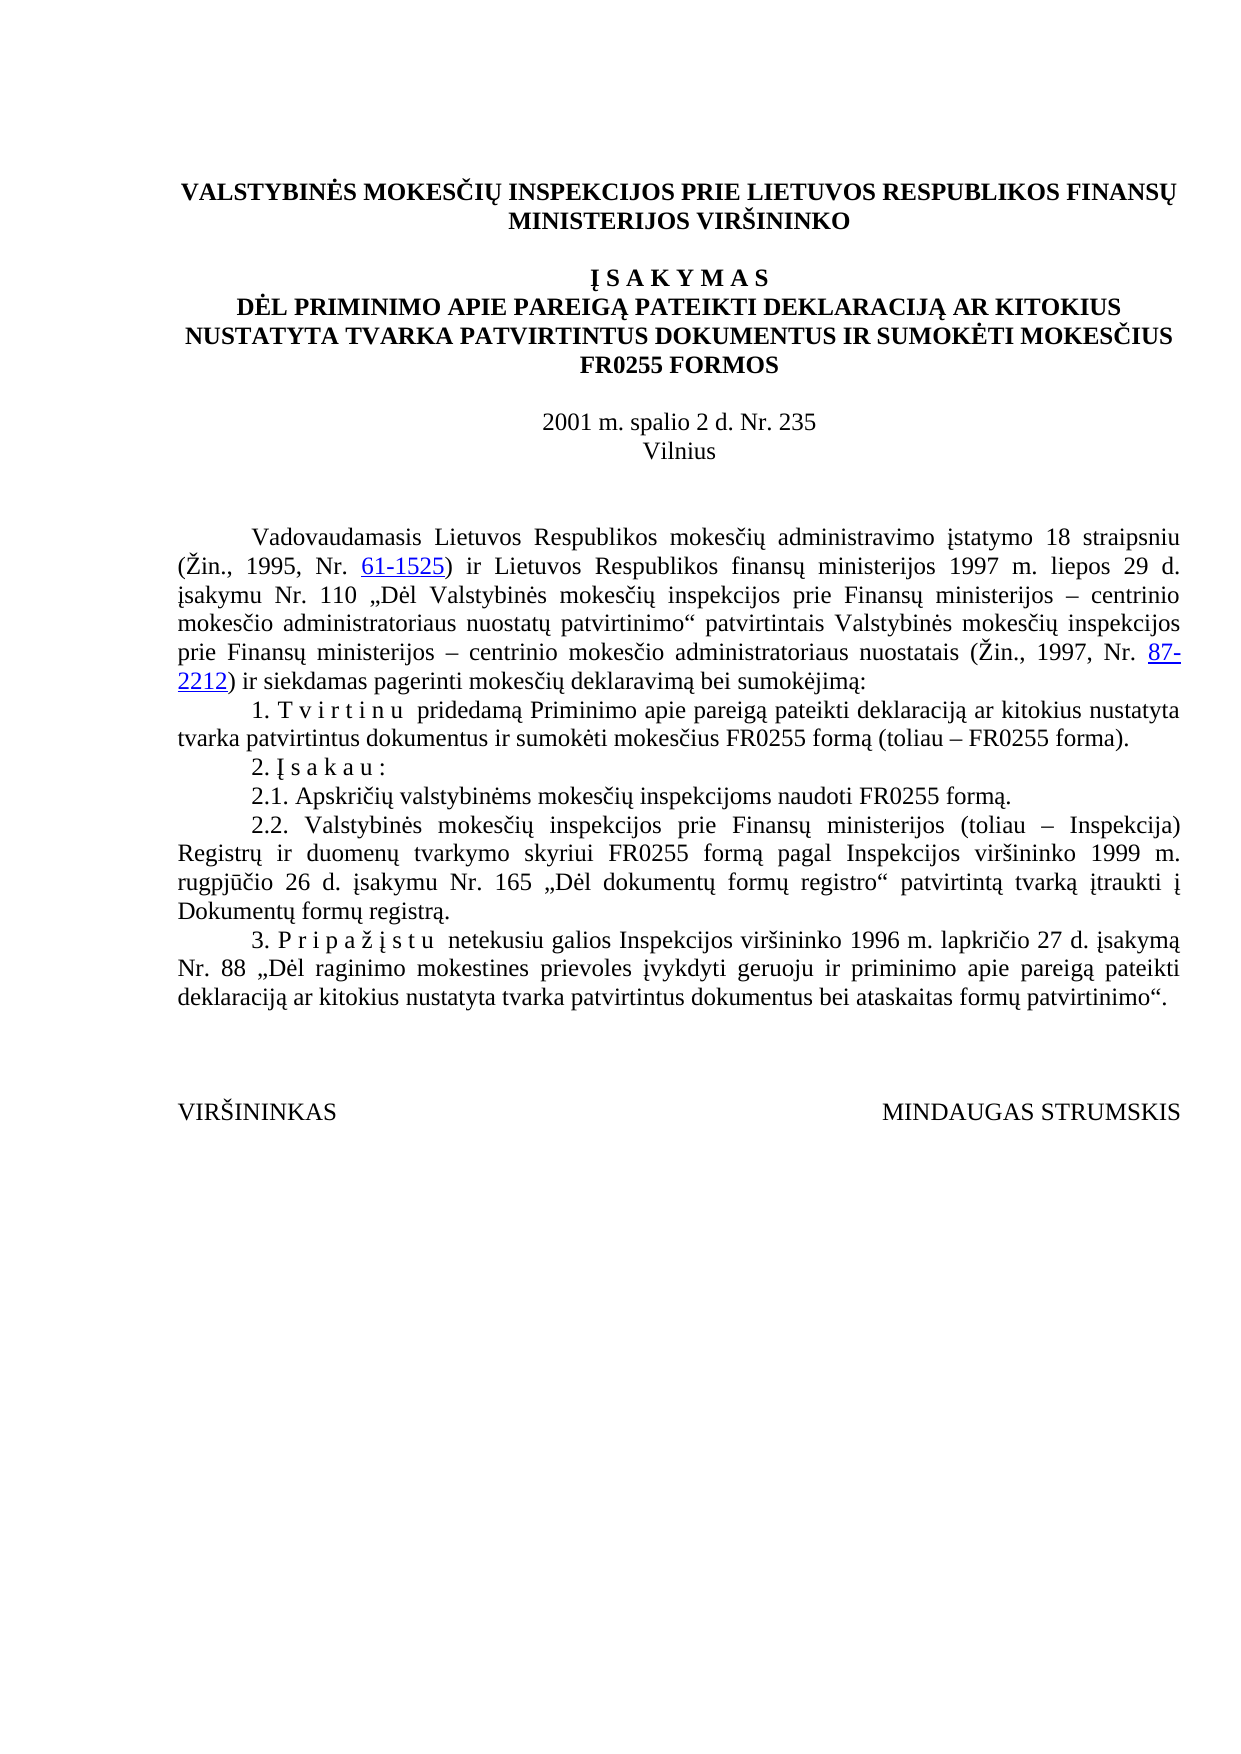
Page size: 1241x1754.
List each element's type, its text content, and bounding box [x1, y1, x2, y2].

text 2.2. Valstybinės mokesčių inspekcijos prie Finansų ministerijos (toliau – Inspekcija) Registrų ir duomenų tvarkymo skyriui FR0255 formą pagal Inspekcijos viršininko 1999 m. rugpjūčio 26 d. įsakymu Nr. 165 „Dėl dokumentų formų registro“ patvirtintą tvarką įtraukti į Dokumentų formų registrą. [177, 810, 1181, 925]
text VIRŠININKAS MINDAUGAS STRUMSKIS [177, 1097, 1181, 1126]
text VALSTYBINĖS MOKESČIŲ INSPEKCIJOS PRIE LIETUVOS RESPUBLIKOS FINANSŲ MINISTERIJOS VIRŠININKO [177, 177, 1181, 235]
text Vilnius [177, 436, 1181, 465]
text Į S A K Y M A S [177, 263, 1181, 292]
text Vadovaudamasis Lietuvos Respublikos mokesčių administravimo įstatymo 18 straipsniu (Žin., 1995, Nr. 61-1525) ir Lietuvos Respublikos finansų ministerijos 1997 m. liepos 29 d. įsakymu Nr. 110 „Dėl Valstybinės mokesčių inspekcijos prie Finansų ministerijos – centrinio mokesčio administratoriaus nuostatų patvirtinimo“ patvirtintais Valstybinės mokesčių inspekcijos prie Finansų ministerijos – centrinio mokesčio administratoriaus nuostatais (Žin., 1997, Nr. 87-2212) ir siekdamas pagerinti mokesčių deklaravimą bei sumokėjimą: [177, 522, 1181, 695]
text 3. Pripažįstu netekusiu galios Inspekcijos viršininko 1996 m. lapkričio 27 d. įsakymą Nr. 88 „Dėl raginimo mokestines prievoles įvykdyti geruoju ir priminimo apie pareigą pateikti deklaraciją ar kitokius nustatyta tvarka patvirtintus dokumentus bei ataskaitas formų patvirtinimo“. [177, 925, 1181, 1011]
text DĖL PRIMINIMO APIE PAREIGĄ PATEIKTI DEKLARACIJĄ AR KITOKIUS NUSTATYTA TVARKA PATVIRTINTUS DOKUMENTUS IR SUMOKĖTI MOKESČIUS FR0255 FORMOS [177, 292, 1181, 378]
text 2001 m. spalio 2 d. Nr. 235 [177, 407, 1181, 436]
text 1. Tvirtinu pridedamą Priminimo apie pareigą pateikti deklaraciją ar kitokius nustatyta tvarka patvirtintus dokumentus ir sumokėti mokesčius FR0255 formą (toliau – FR0255 forma). [177, 695, 1181, 752]
text 2.1. Apskričių valstybinėms mokesčių inspekcijoms naudoti FR0255 formą. [177, 781, 1181, 810]
text 2. Įsakau: [177, 752, 1181, 781]
